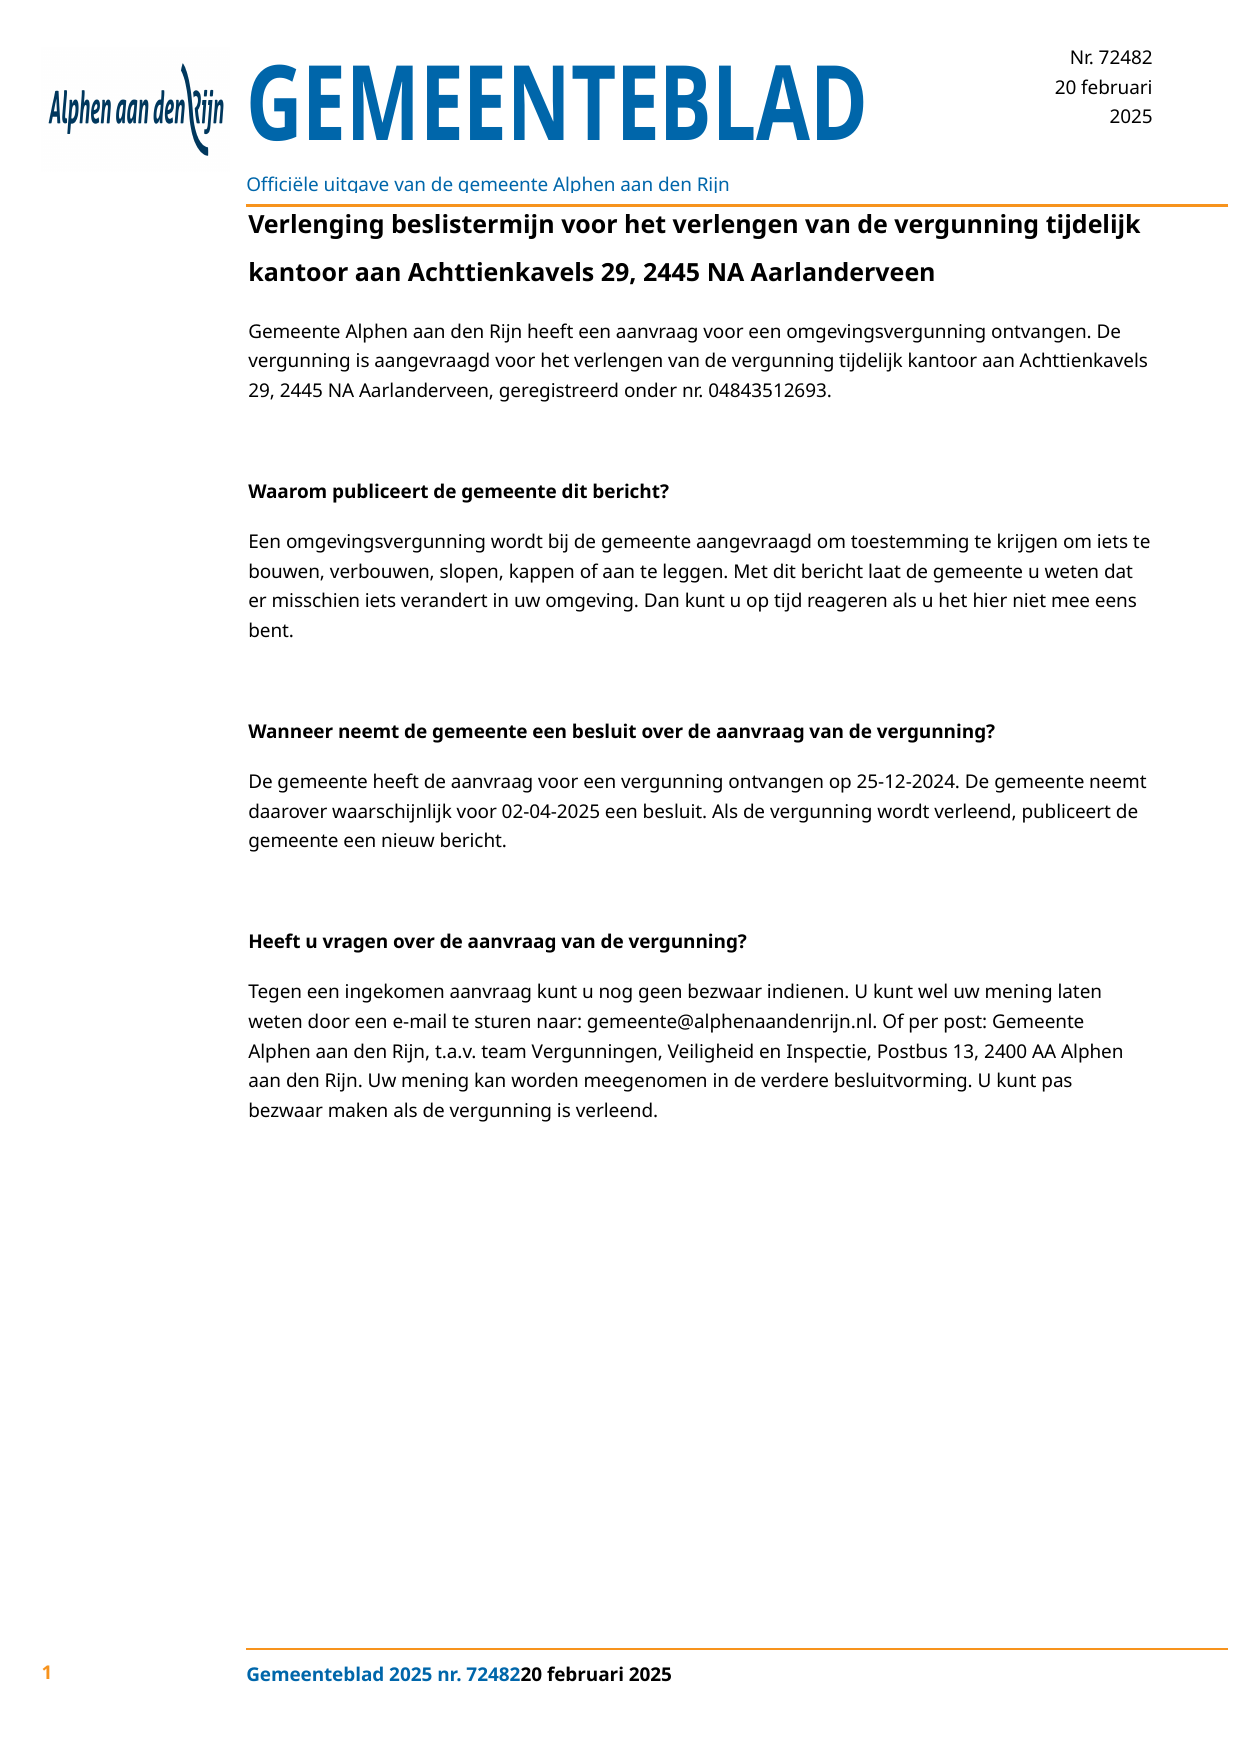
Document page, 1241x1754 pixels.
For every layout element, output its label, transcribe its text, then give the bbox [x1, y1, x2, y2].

text Een omgevingsvergunning wordt bij de gemeente aangevraagd om toestemming te krijgen om iets te bouwen, verbouwen, slopen, kappen of aan te leggen. Met dit bericht laat de gemeente u weten dat er misschien iets verandert in uw omgeving. Dan kunt u op tijd reageren als u het hier niet mee eens bent. [248, 528, 1152, 643]
picture [41, 47, 231, 172]
text Heeft u vragen over de aanvraag van de vergunning? [248, 928, 1152, 954]
text Tegen een ingekomen aanvraag kunt u nog geen bezwaar indienen. U kunt wel uw mening laten weten door een e-mail te sturen naar: gemeente@alphenaandenrijn.nl. Of per post: Gemeente Alphen aan den Rijn, t.a.v. team Vergunningen, Veiligheid en Inspectie, Postbus 13, 2400 AA Alphen aan den Rijn. Uw mening kan worden meegenomen in de verdere besluitvorming. U kunt pas bezwaar maken als de vergunning is verleend. [248, 979, 1152, 1123]
text Waarom publiceert de gemeente dit bericht? [248, 478, 1152, 504]
text Gemeente Alphen aan den Rijn heeft een aanvraag voor een omgevingsvergunning ontvangen. De vergunning is aangevraagd voor het verlengen van de vergunning tijdelijk kantoor aan Achttienkavels 29, 2445 NA Aarlanderveen, geregistreerd onder nr. 04843512693. [248, 318, 1152, 403]
text Verlenging beslistermijn voor het verlengen van de vergunning tijdelijk kantoor aan Achttienkavels 29, 2445 NA Aarlanderveen [248, 207, 1152, 288]
text De gemeente heeft de aanvraag voor een vergunning ontvangen op 25-12-2024. De gemeente neemt daarover waarschijnlijk voor 02-04-2025 een besluit. Als de vergunning wordt verleend, publiceert de gemeente een nieuw bericht. [248, 768, 1152, 853]
text Wanneer neemt de gemeente een besluit over de aanvraag van de vergunning? [248, 718, 1152, 744]
